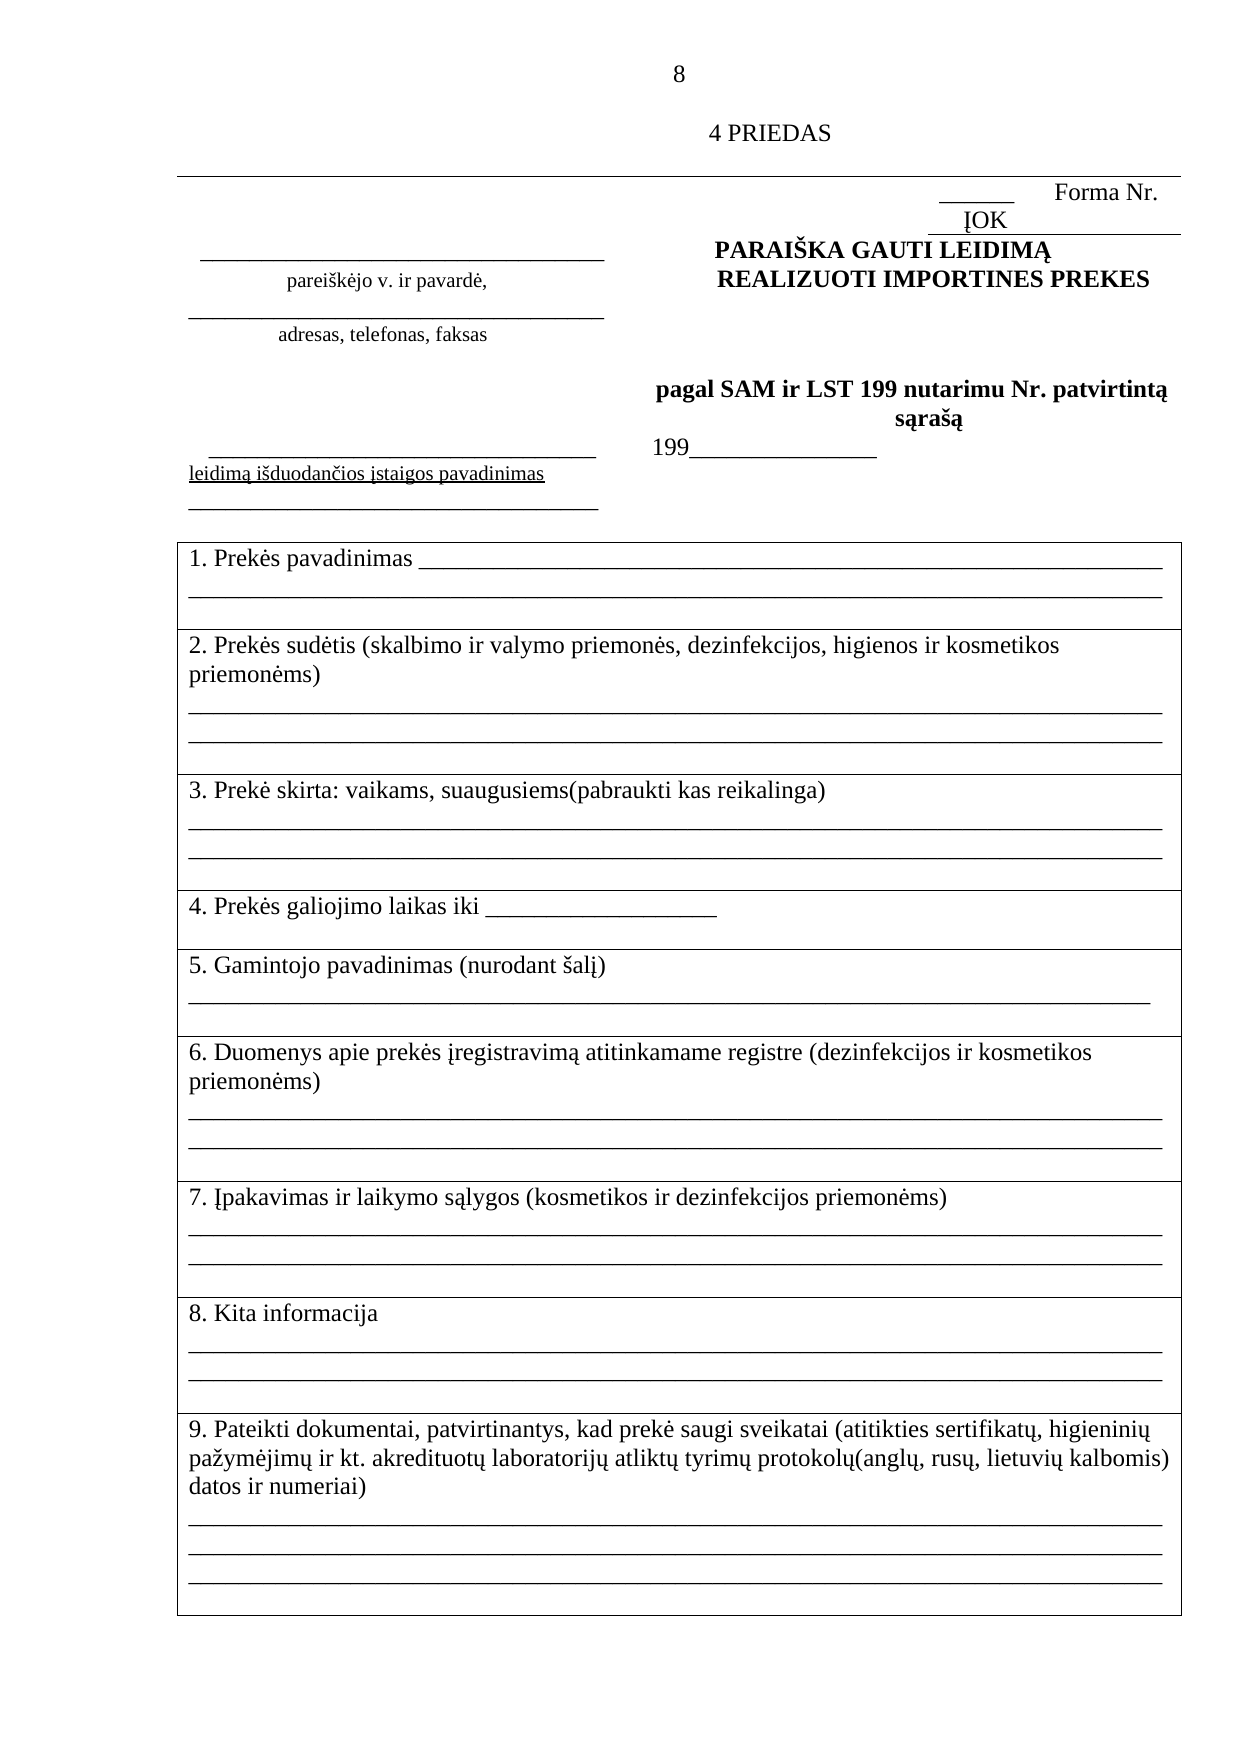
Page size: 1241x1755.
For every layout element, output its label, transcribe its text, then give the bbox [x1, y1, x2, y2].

table_cell 6. Duomenys apie prekės įregistravimą atitinkamame registre (dezinfekcijos ir kosmetikos priemonėms) [178, 1037, 1181, 1181]
table_cell 1. Prekės pavadinimas [178, 543, 1181, 629]
table_cell 2. Prekės sudėtis (skalbimo ir valymo priemonės, dezinfekcijos, higienos ir kosmetikos priemonėms) [178, 630, 1181, 774]
table_cell PARAIŠKA GAUTI LEIDIMĄ pareiškėjo v. ir pavardė, REALIZUOTI IMPORTINES PREKES adresas, telefonas, faksas pagal SAM ir LST 199 nutarimu Nr. patvirtintą sąrašą 199_______________ leidimą išduodančios įstaigos pavadinimas [177, 234, 1181, 542]
table_cell 9. Pateikti dokumentai, patvirtinantys, kad prekė saugi sveikatai (atitikties sertifikatų, higieninių pažymėjimų ir kt. akredituotų laboratorijų atliktų tyrimų protokolų(anglų, rusų, lietuvių kalbomis) datos ir numeriai) [178, 1414, 1181, 1615]
table_header Forma Nr. [1043, 177, 1181, 234]
table_cell 5. Gamintojo pavadinimas (nurodant šalį) [178, 950, 1181, 1036]
text 4 PRIEDAS [177, 118, 1181, 147]
table_cell 4. Prekės galiojimo laikas iki [178, 891, 1181, 949]
table_header [177, 177, 928, 234]
table_cell 8. Kita informacija [178, 1298, 1181, 1413]
table_cell 7. Įpakavimas ir laikymo sąlygos (kosmetikos ir dezinfekcijos priemonėms) [178, 1182, 1181, 1297]
table_cell 3. Prekė skirta: vaikams, suaugusiems(pabraukti kas reikalinga) [178, 775, 1181, 890]
table_header ______ ĮOK [928, 177, 1043, 234]
